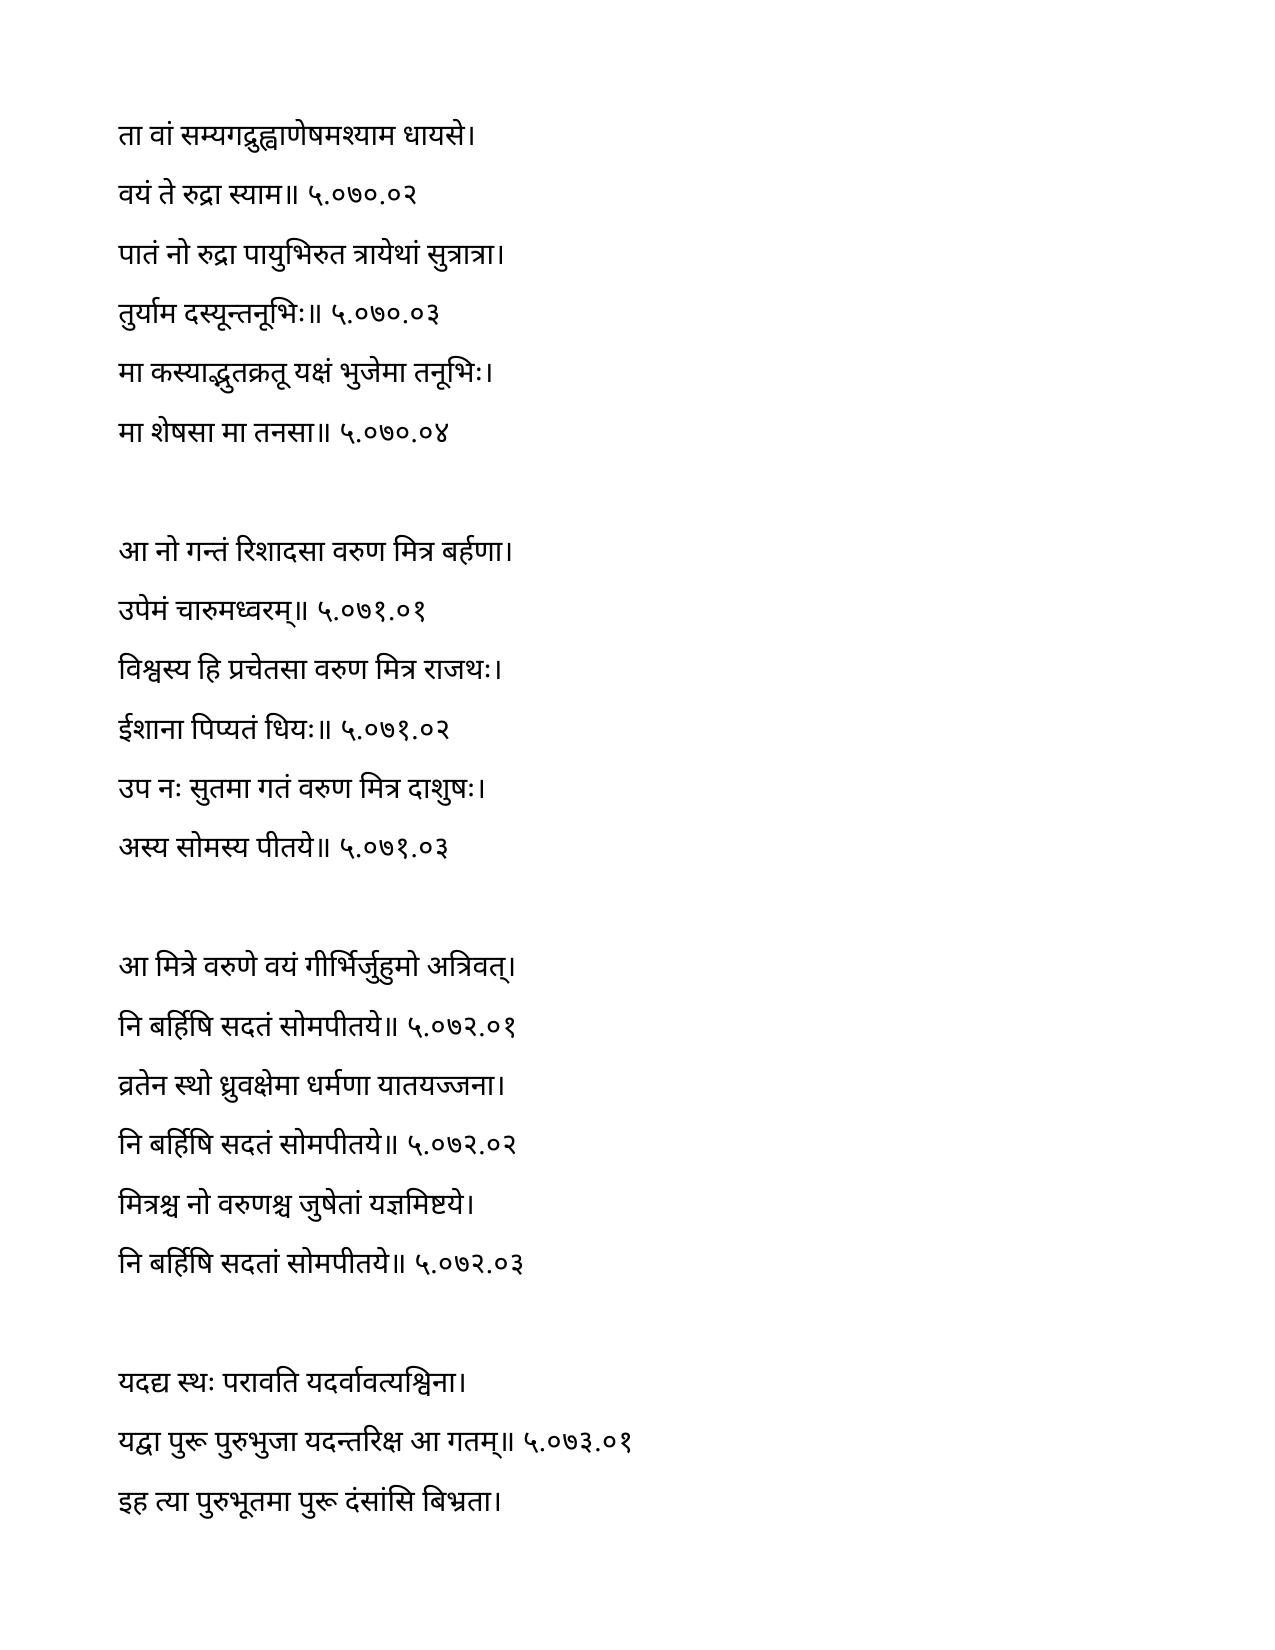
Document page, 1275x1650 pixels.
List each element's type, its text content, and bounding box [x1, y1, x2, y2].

text आ मित्रे वरुणे वयं गीर्भिर्जुहुमो अत्रिवत्। [118, 949, 1157, 983]
text पातं नो रुद्रा पायुभिरुत त्रायेथां सुत्रात्रा। [118, 237, 1157, 270]
text ईशाना पिप्यतं धियः॥ ५.०७१.०२ [118, 712, 1157, 745]
text यद्वा पुरू पुरुभुजा यदन्तरिक्ष आ गतम्॥ ५.०७३.०१ [118, 1424, 1157, 1458]
text नि बर्हिषि सदतं सोमपीतये॥ ५.०७२.०२ [118, 1127, 1157, 1161]
text नि बर्हिषि सदतं सोमपीतये॥ ५.०७२.०१ [118, 1009, 1157, 1042]
text नि बर्हिषि सदतां सोमपीतये॥ ५.०७२.०३ [118, 1246, 1157, 1280]
text ता वां सम्यगद्रुह्वाणेषमश्याम धायसे। [118, 118, 1157, 152]
text यदद्य स्थः परावति यदर्वावत्यश्विना। [118, 1365, 1157, 1398]
text व्रतेन स्थो ध्रुवक्षेमा धर्मणा यातयज्जना। [118, 1068, 1157, 1102]
text मा कस्याद्भुतक्रतू यक्षं भुजेमा तनूभिः। [118, 356, 376, 389]
text मा शेषसा मा तनसा॥ ५.०७०.०४ [118, 415, 1157, 448]
text मा कस्याद्भुतक्रतू यक्षं भुजेमा तनूभिः। [444, 356, 1157, 389]
text तुर्याम दस्यून्तनूभिः॥ ५.०७०.०३ [118, 296, 1157, 330]
text आ नो गन्तं रिशादसा वरुण मित्र बर्हणा। [118, 534, 1157, 567]
text मित्रश्च नो वरुणश्च जुषेतां यज्ञमिष्टये। [118, 1187, 1157, 1220]
text उप नः सुतमा गतं वरुण मित्र दाशुषः। [118, 771, 1157, 805]
text मा कस्याद्भुतक्रतू यक्षं भुजेमा तनूभिः। [220, 366, 282, 389]
text उपेमं चारुमध्वरम्॥ ५.०७१.०१ [118, 593, 1157, 627]
text मा कस्याद्भुतक्रतू यक्षं भुजेमा तनूभिः। [357, 356, 451, 389]
text वयं ते रुद्रा स्याम॥ ५.०७०.०२ [118, 177, 1157, 211]
text विश्वस्य हि प्रचेतसा वरुण मित्र राजथः। [118, 652, 1157, 686]
text इह त्या पुरुभूतमा पुरू दंसांसि बिभ्रता। [118, 1484, 1157, 1517]
text अस्य सोमस्य पीतये॥ ५.०७१.०३ [118, 831, 1157, 864]
